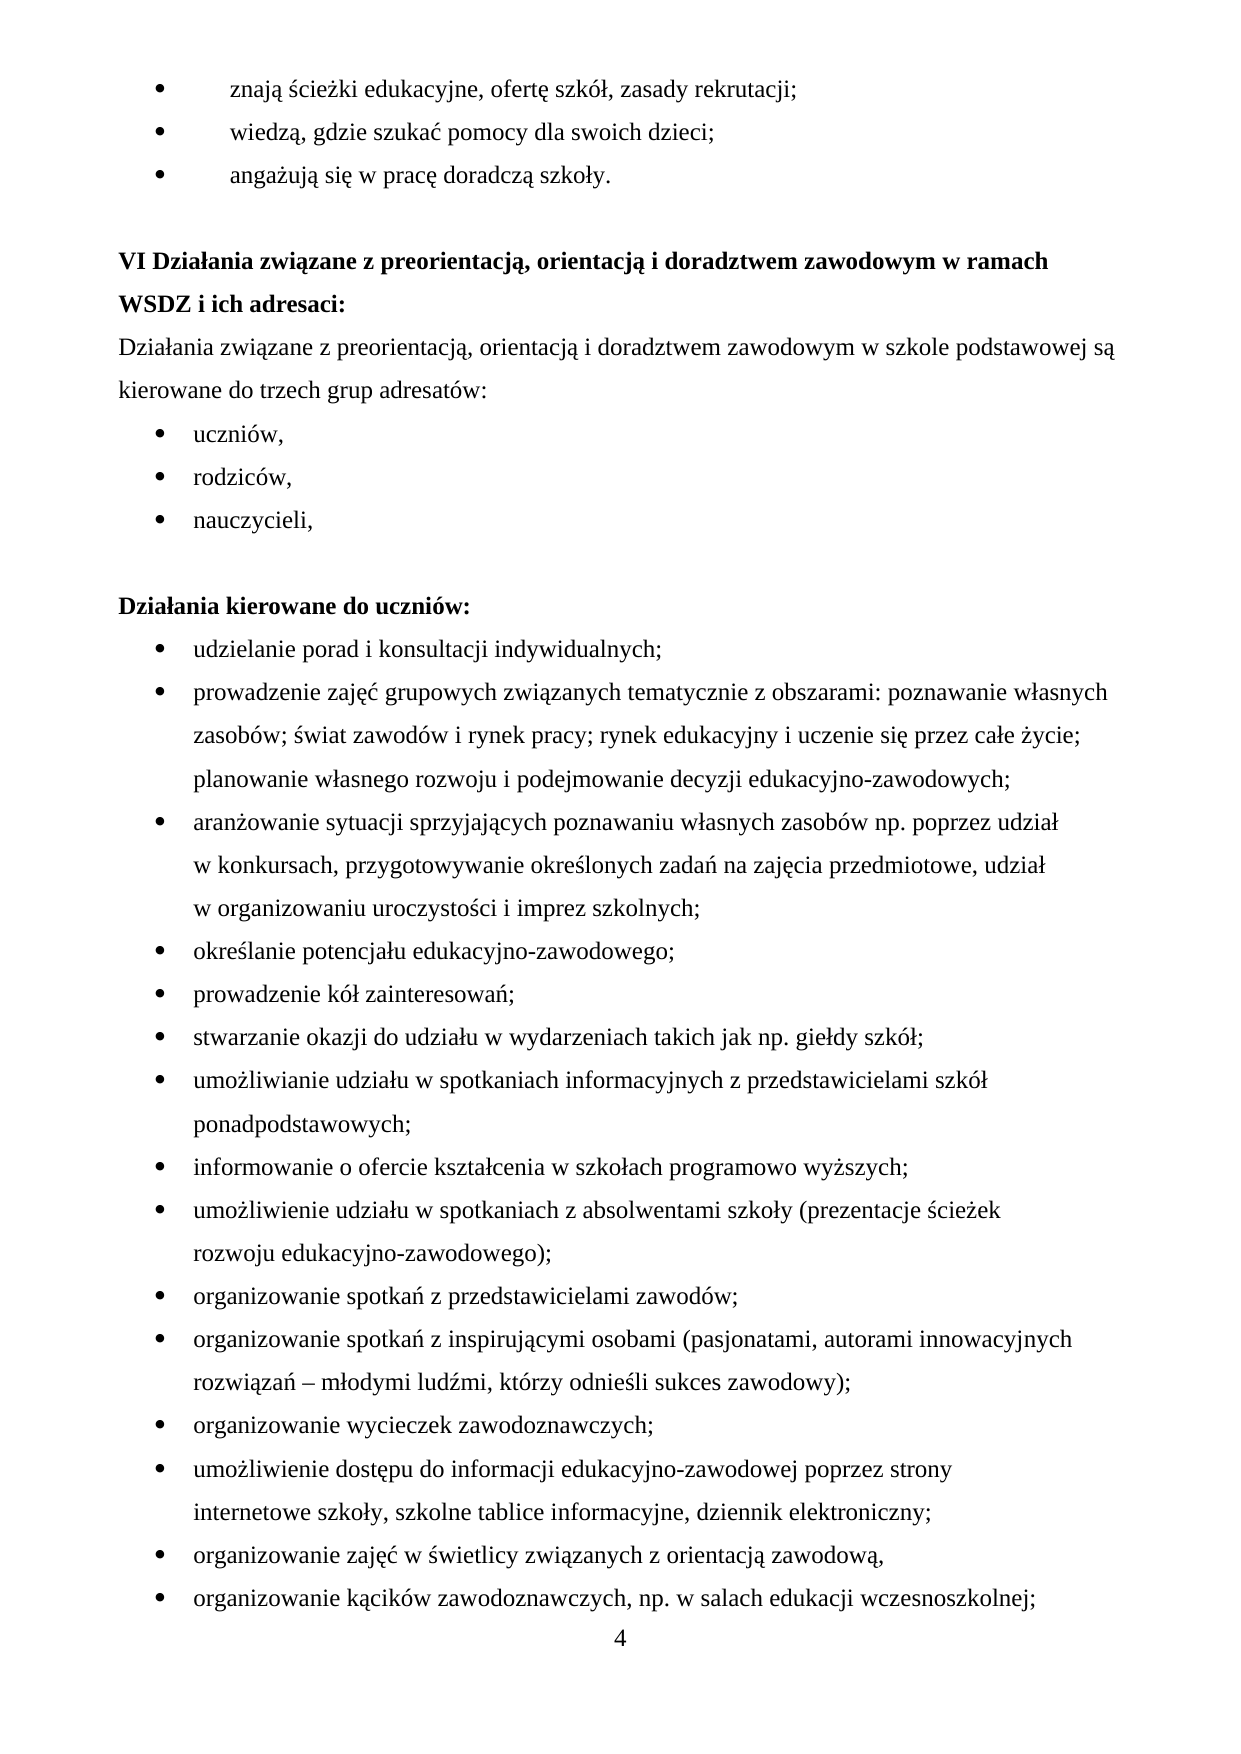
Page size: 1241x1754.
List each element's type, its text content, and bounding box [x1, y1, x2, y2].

list organizowanie kącików zawodoznawczych, np. w salach edukacji wczesnoszkolnej; [156, 1583, 1122, 1612]
text Działania kierowane do uczniów: [118, 591, 1122, 620]
list informowanie o ofercie kształcenia w szkołach programowo wyższych; [156, 1152, 1122, 1181]
list wiedzą, gdzie szukać pomocy dla swoich dzieci; [156, 117, 1122, 146]
list organizowanie zajęć w świetlicy związanych z orientacją zawodową, [156, 1540, 1122, 1569]
list organizowanie spotkań z inspirującymi osobami (pasjonatami, autorami innowacyj­nych rozwiązań – młodymi ludźmi, którzy odnieśli sukces zawodowy); [156, 1324, 1122, 1396]
text Działania związane z preorientacją, orientacją i doradztwem zawodowym w szkole podstawowej są kierowane do trzech grup adresatów: [118, 332, 1122, 404]
list organizowanie wycieczek zawodoznawczych; [156, 1411, 1122, 1439]
list aranżowanie sytuacji sprzyjających poznawaniu własnych zasobów np. poprzez udział w konkursach, przygotowywanie określonych zadań na zajęcia przedmiotowe, udział w organizowaniu uroczystości i imprez szkolnych; [156, 807, 1122, 922]
list prowadzenie kół zainteresowań; [156, 979, 1122, 1008]
list znają ścieżki edukacyjne, ofertę szkół, zasady rekrutacji; [156, 74, 1122, 102]
list uczniów, [156, 419, 1122, 447]
list organizowanie spotkań z przedstawicielami zawodów; [156, 1281, 1122, 1310]
list określanie potencjału edukacyjno-zawodowego; [156, 936, 1122, 965]
list umożliwianie udziału w spotkaniach informacyjnych z przedstawicielami szkół ponad­podstawowych; [156, 1066, 1122, 1137]
list udzielanie porad i konsultacji indywidualnych; [156, 634, 1122, 663]
list stwarzanie okazji do udziału w wydarzeniach takich jak np. giełdy szkół; [156, 1022, 1122, 1051]
list umożliwienie udziału w spotkaniach z absolwentami szkoły (prezentacje ścieżek rozwo­ju edukacyjno-zawodowego); [156, 1195, 1122, 1267]
text VI Działania związane z preorientacją, orientacją i doradztwem zawodowym w ramach WSDZ i ich adresaci: [118, 246, 1122, 318]
list angażują się w pracę doradczą szkoły. [156, 160, 1122, 189]
list prowadzenie zajęć grupowych związanych tematycznie z obszarami: poznawanie własnych zasobów; świat zawodów i rynek pracy; rynek edukacyjny i uczenie się przez całe życie; planowanie własnego rozwoju i podejmowanie decyzji edukacyjno-zawodowych; [156, 677, 1122, 792]
list umożliwienie dostępu do informacji edukacyjno-zawodowej poprzez strony interneto­we szkoły, szkolne tablice informacyjne, dziennik elektroniczny; [156, 1454, 1122, 1526]
list nauczycieli, [156, 505, 1122, 534]
list rodziców, [156, 462, 1122, 491]
